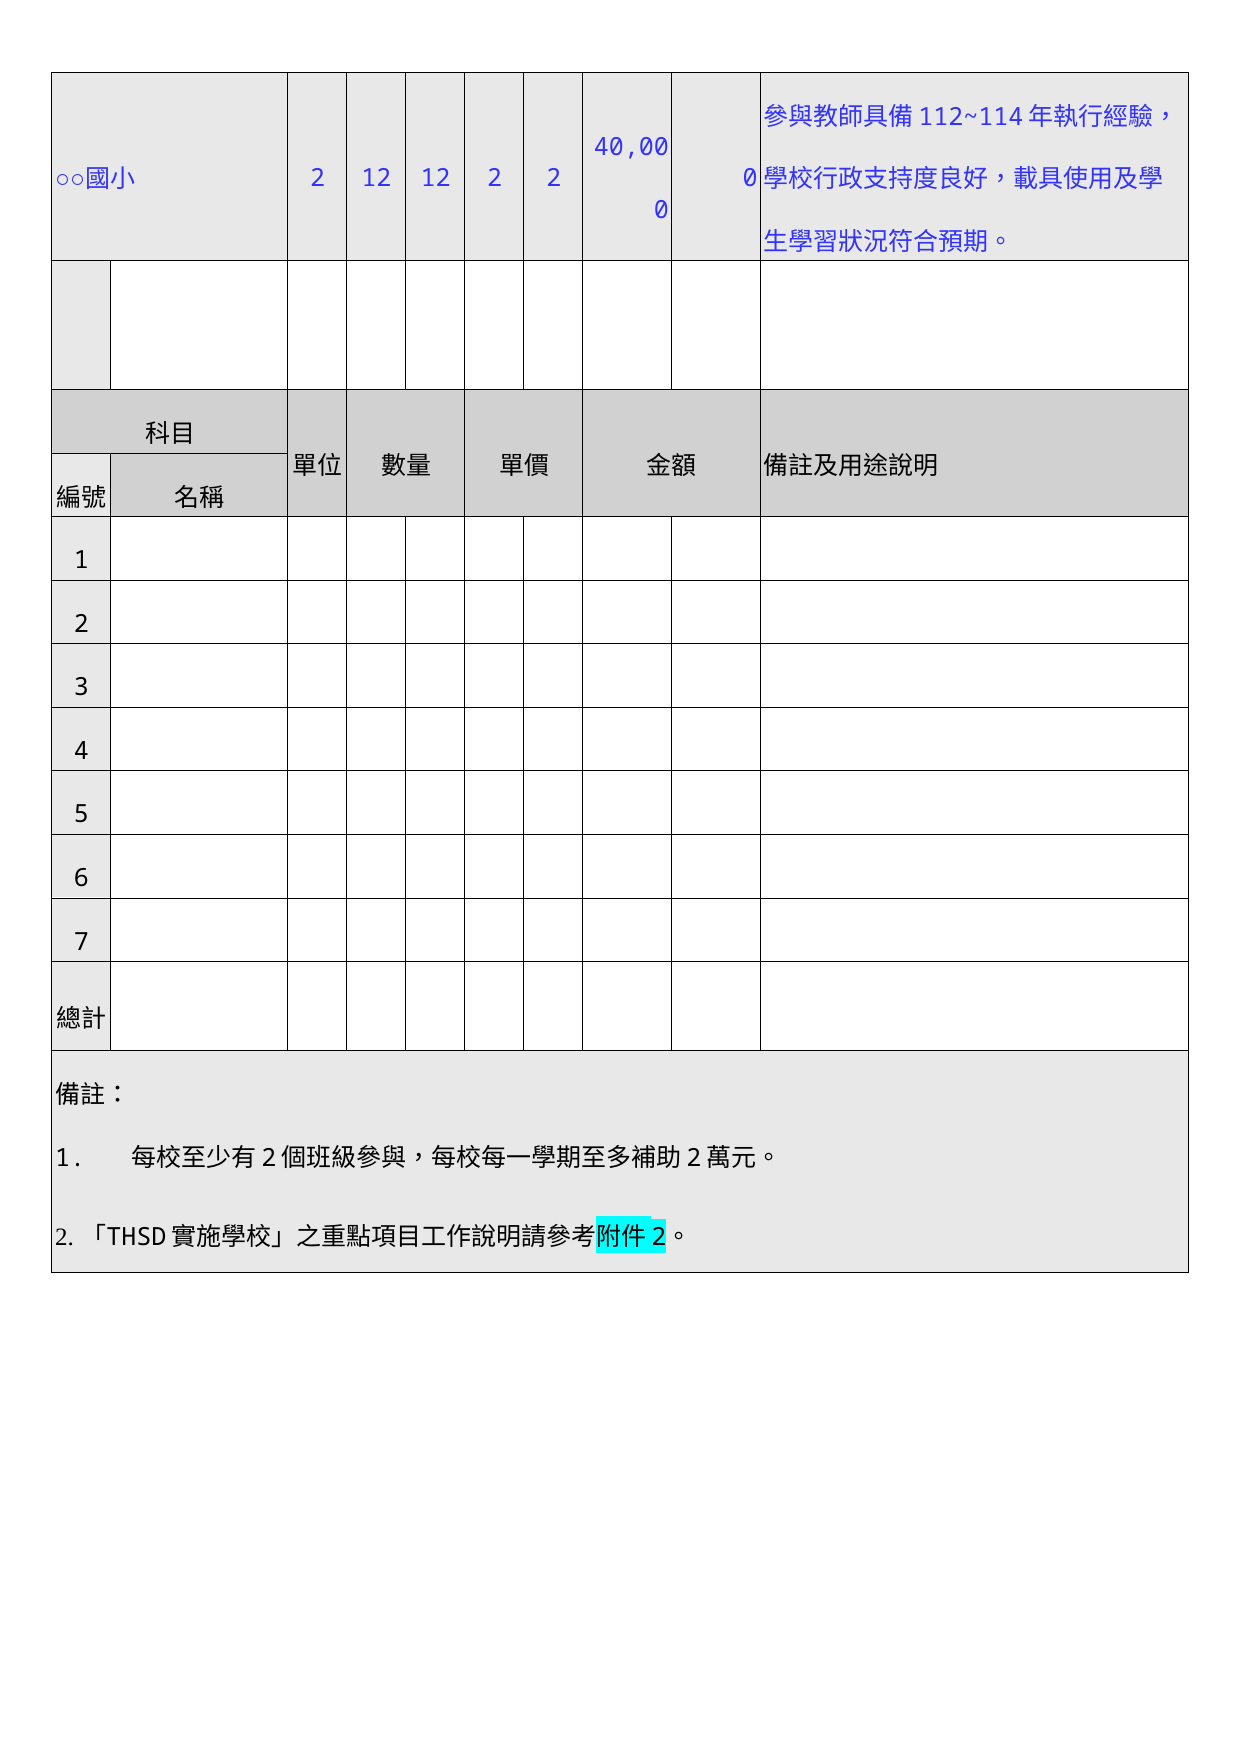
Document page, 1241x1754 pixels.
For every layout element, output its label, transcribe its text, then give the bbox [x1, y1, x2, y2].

table_cell [524, 771, 582, 834]
table_cell 4 [52, 708, 110, 770]
table_cell [761, 261, 1188, 389]
table_cell [111, 708, 287, 770]
table_cell [406, 835, 464, 897]
table_cell [406, 581, 464, 643]
table_cell 總計 [52, 962, 110, 1050]
table_cell [524, 708, 582, 770]
table_cell [583, 581, 671, 643]
table_cell 5 [52, 771, 110, 834]
table_cell [524, 835, 582, 897]
table_cell [288, 261, 346, 389]
table_cell [583, 962, 671, 1050]
table_cell [583, 899, 671, 961]
table_cell [583, 708, 671, 770]
table_cell [672, 899, 760, 961]
table_cell [288, 962, 346, 1050]
table_cell 0 [672, 73, 760, 260]
table_cell [524, 517, 582, 580]
table_cell 備註： 每校至少有2個班級參與，每校每一學期至多補助2萬元。 「THSD實施學校」之重點項目工作說明請參考附件2。 [52, 1051, 1188, 1272]
table_cell [465, 517, 523, 580]
table_cell [672, 771, 760, 834]
table_cell 單價 [465, 390, 582, 516]
table_cell 單位 [288, 390, 346, 516]
table_cell [524, 962, 582, 1050]
table_cell [583, 517, 671, 580]
table_cell [347, 581, 405, 643]
table_cell 2 [288, 73, 346, 260]
table_cell [111, 899, 287, 961]
table_cell [672, 644, 760, 707]
table_cell [465, 771, 523, 834]
table_cell [524, 581, 582, 643]
table_cell [288, 581, 346, 643]
table_cell 2 [52, 581, 110, 643]
table_cell [761, 581, 1188, 643]
table_cell [524, 899, 582, 961]
table_cell [465, 899, 523, 961]
table_cell [524, 644, 582, 707]
table_cell 參與教師具備112~114年執行經驗，學校行政支持度良好，載具使用及學生學習狀況符合預期。 [761, 73, 1188, 260]
table_cell 3 [52, 644, 110, 707]
table_cell [761, 708, 1188, 770]
table_cell [347, 644, 405, 707]
table_cell [406, 517, 464, 580]
table_cell 12 [347, 73, 405, 260]
table_cell [465, 644, 523, 707]
table_cell 2 [524, 73, 582, 260]
table_cell 編號 [52, 454, 110, 516]
table_cell [288, 899, 346, 961]
table_cell 6 [52, 835, 110, 897]
table_cell [761, 517, 1188, 580]
table_cell [406, 899, 464, 961]
table_cell [406, 771, 464, 834]
table_cell [465, 261, 523, 389]
table_cell [288, 708, 346, 770]
table_cell [583, 644, 671, 707]
table_cell [672, 962, 760, 1050]
table_cell [583, 771, 671, 834]
table_cell [111, 835, 287, 897]
table_cell [761, 962, 1188, 1050]
table_cell [672, 517, 760, 580]
table_cell [465, 835, 523, 897]
table_cell [524, 261, 582, 389]
table_cell [347, 708, 405, 770]
table_cell [672, 581, 760, 643]
table_cell [465, 962, 523, 1050]
table_cell [288, 771, 346, 834]
table_cell [111, 517, 287, 580]
table_cell [761, 644, 1188, 707]
table_cell 7 [52, 899, 110, 961]
table_cell [761, 899, 1188, 961]
table_cell 名稱 [111, 454, 287, 516]
table_cell [111, 644, 287, 707]
table_cell [288, 835, 346, 897]
table_cell [761, 835, 1188, 897]
table_cell [111, 261, 287, 389]
table_cell [111, 771, 287, 834]
table_cell ○○國小 [52, 73, 287, 260]
table_cell [672, 708, 760, 770]
table_cell [347, 835, 405, 897]
table_cell [347, 962, 405, 1050]
table_cell [406, 261, 464, 389]
table_cell [111, 962, 287, 1050]
table_cell [347, 899, 405, 961]
table_cell [347, 771, 405, 834]
table_cell [52, 261, 110, 389]
table_cell [672, 261, 760, 389]
table_cell [465, 708, 523, 770]
table_cell [583, 835, 671, 897]
table_cell [406, 708, 464, 770]
table_cell [465, 581, 523, 643]
table_cell 備註及用途說明 [761, 390, 1188, 516]
table_cell [111, 581, 287, 643]
table_cell 1 [52, 517, 110, 580]
table_cell [347, 261, 405, 389]
table_cell 科目 [52, 390, 287, 453]
table_cell [406, 962, 464, 1050]
table_cell 12 [406, 73, 464, 260]
table_cell [406, 644, 464, 707]
table_cell [583, 261, 671, 389]
table_cell 數量 [347, 390, 464, 516]
table_cell [761, 771, 1188, 834]
table_cell [672, 835, 760, 897]
table_cell [288, 517, 346, 580]
table_cell [347, 517, 405, 580]
table_cell 40,000 [583, 73, 671, 260]
table_cell 2 [465, 73, 523, 260]
table_cell 金額 [583, 390, 760, 516]
table_cell [288, 644, 346, 707]
